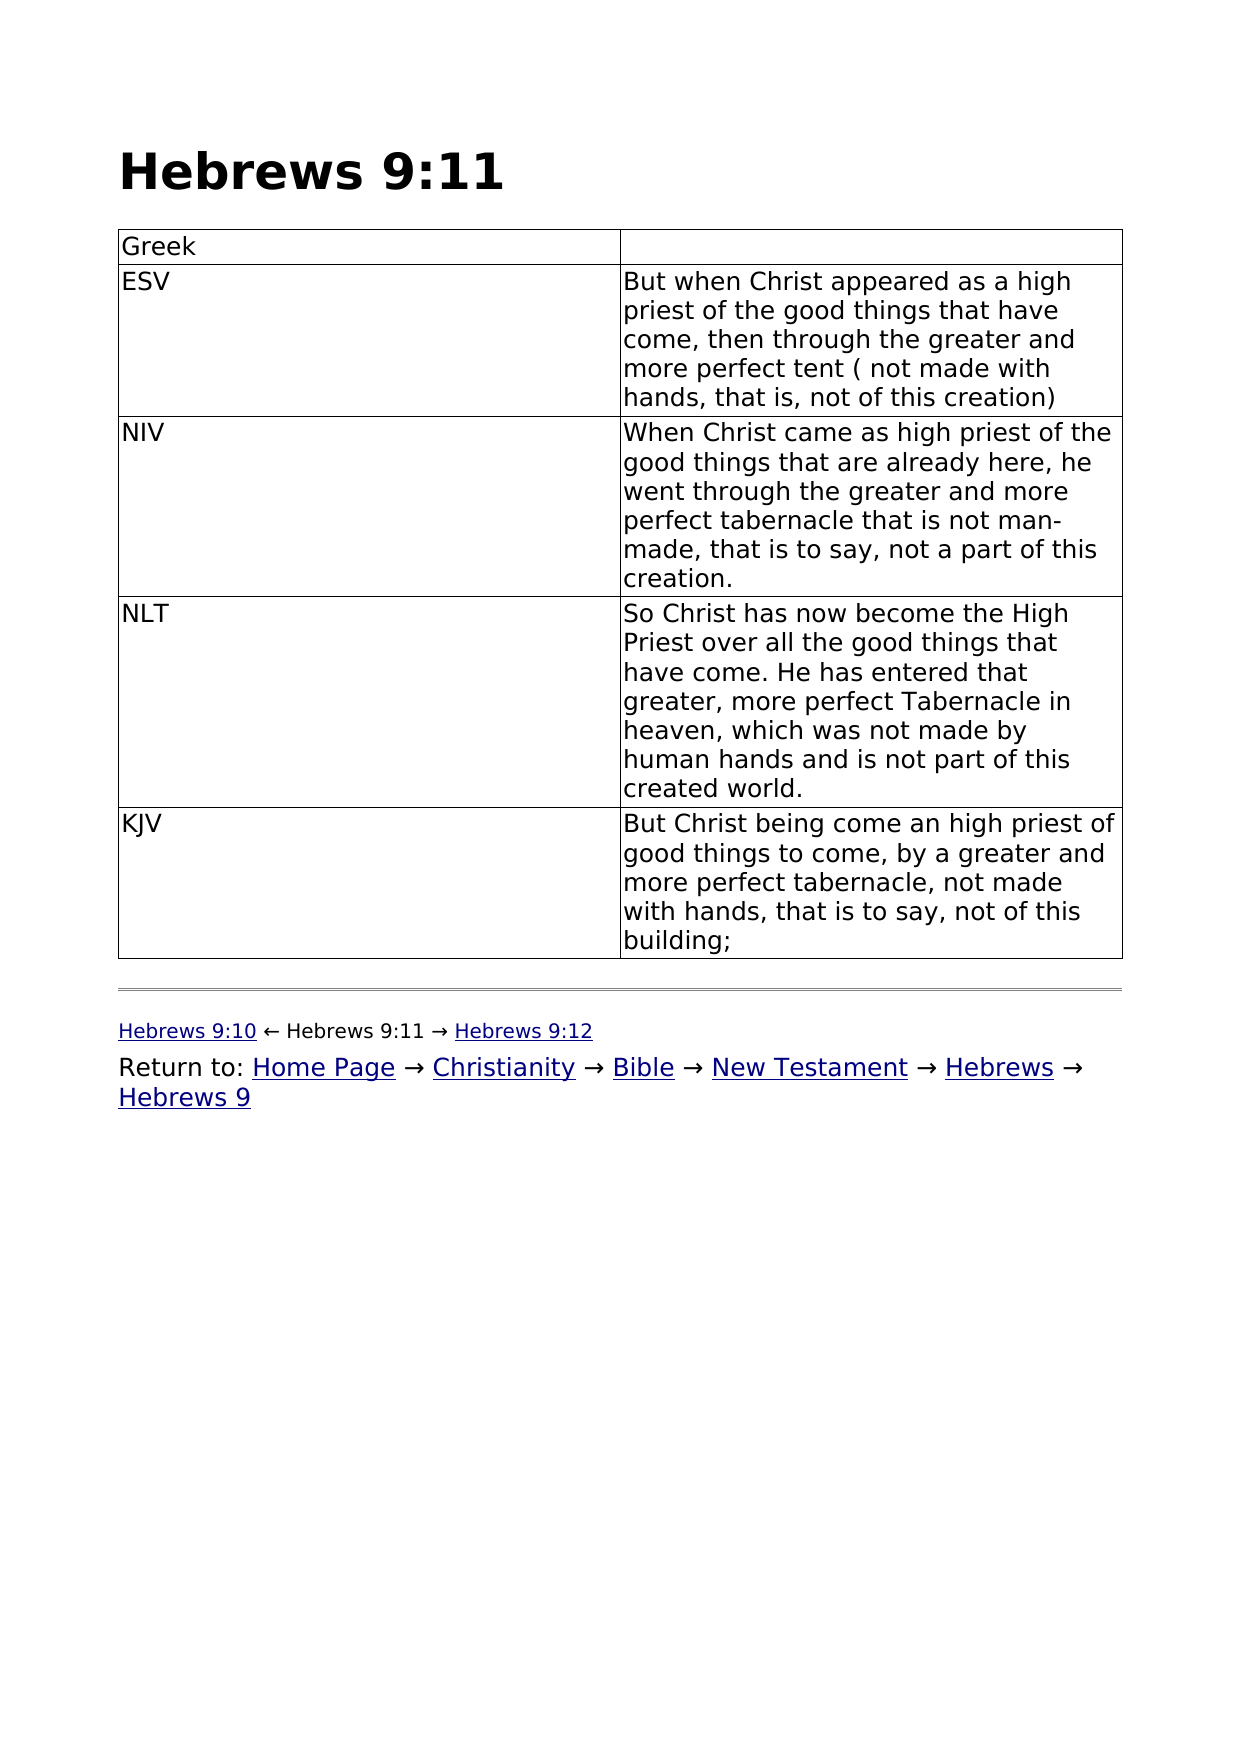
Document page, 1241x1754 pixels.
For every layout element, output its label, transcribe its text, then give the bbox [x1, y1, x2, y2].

table_cell So Christ has now become the High Priest over all the good things that have come. He has entered that greater, more perfect Tabernacle in heaven, which was not made by human hands and is not part of this created world. [621, 597, 1122, 807]
text Hebrews 9:10 ← Hebrews 9:11 → Hebrews 9:12 [118, 1019, 1122, 1054]
table_header Greek [119, 230, 620, 264]
table_cell But Christ being come an high priest of good things to come, by a greater and more perfect tabernacle, not made with hands, that is to say, not of this building; [621, 808, 1122, 958]
table_cell NLT [119, 597, 620, 807]
table_cell But when Christ appeared as a high priest of the good things that have come, then through the greater and more perfect tent ( not made with hands, that is, not of this creation) [621, 265, 1122, 416]
subtitle Hebrews 9:11 [118, 143, 1122, 201]
text Return to: Home Page → Christianity → Bible → New Testament → Hebrews → Hebrews 9 [118, 1054, 1122, 1112]
table_cell When Christ came as high priest of the good things that are already here, he went through the greater and more perfect tabernacle that is not man-made, that is to say, not a part of this creation. [621, 417, 1122, 596]
table_cell NIV [119, 417, 620, 596]
table_cell ESV [119, 265, 620, 416]
table_cell KJV [119, 808, 620, 958]
table_header [621, 230, 1122, 264]
